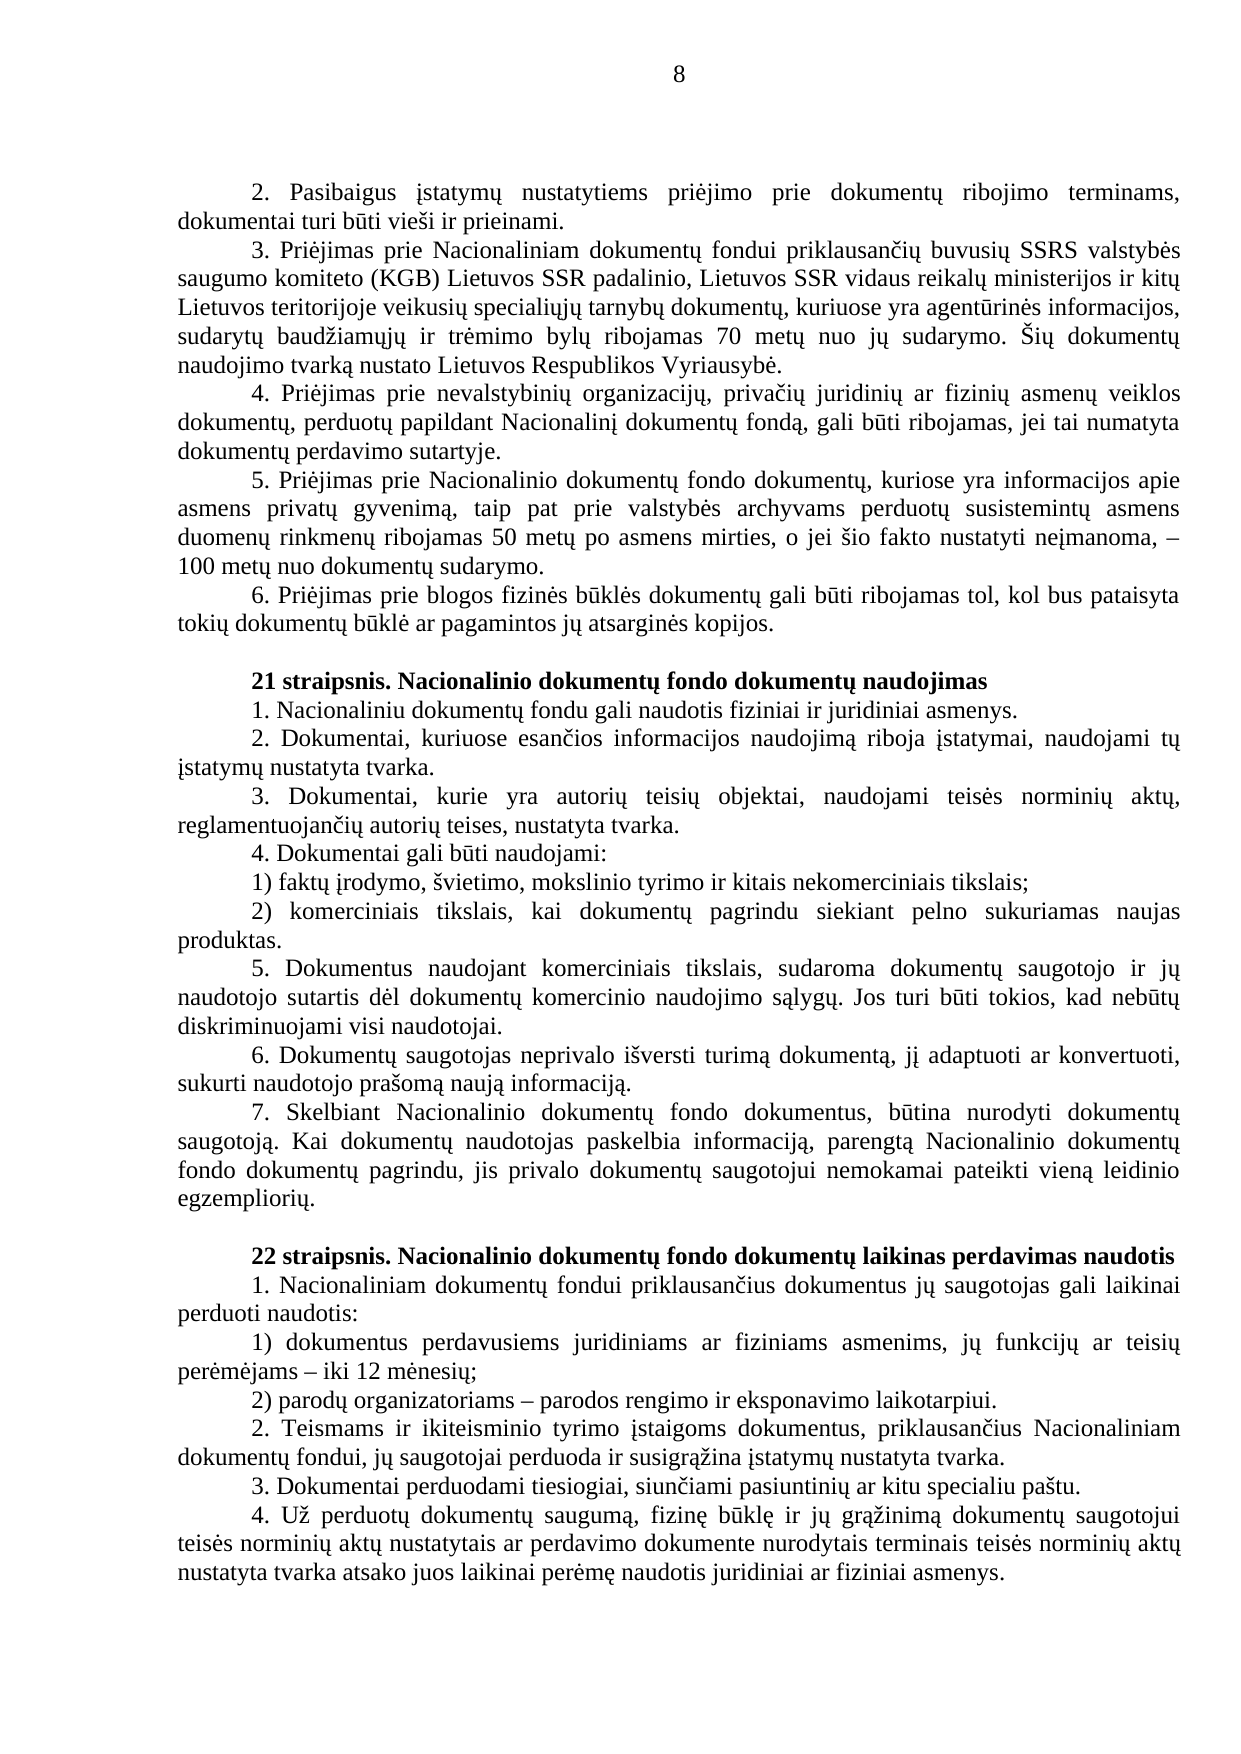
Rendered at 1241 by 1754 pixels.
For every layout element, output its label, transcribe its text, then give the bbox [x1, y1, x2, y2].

text 3. Priėjimas prie Nacionaliniam dokumentų fondui priklausančių buvusių SSRS valstybės saugumo komiteto (KGB) Lietuvos SSR padalinio, Lietuvos SSR vidaus reikalų ministerijos ir kitų Lietuvos teritorijoje veikusių specialiųjų tarnybų dokumentų, kuriuose yra agentūrinės informacijos, sudarytų baudžiamųjų ir trėmimo bylų ribojamas 70 metų nuo jų sudarymo. Šių dokumentų naudojimo tvarką nustato Lietuvos Respublikos Vyriausybė. [177, 235, 1181, 378]
text 1) faktų įrodymo, švietimo, mokslinio tyrimo ir kitais nekomerciniais tikslais; [177, 867, 1181, 896]
text 2) komerciniais tikslais, kai dokumentų pagrindu siekiant pelno sukuriamas naujas produktas. [177, 896, 1181, 953]
text 22 straipsnis. Nacionalinio dokumentų fondo dokumentų laikinas perdavimas naudotis [251, 1241, 1181, 1270]
text 1. Nacionaliniam dokumentų fondui priklausančius dokumentus jų saugotojas gali laikinai perduoti naudotis: [177, 1270, 1181, 1327]
text 5. Priėjimas prie Nacionalinio dokumentų fondo dokumentų, kuriose yra informacijos apie asmens privatų gyvenimą, taip pat prie valstybės archyvams perduotų susistemintų asmens duomenų rinkmenų ribojamas 50 metų po asmens mirties, o jei šio fakto nustatyti neįmanoma, – 100 metų nuo dokumentų sudarymo. [177, 465, 1181, 580]
text 4. Už perduotų dokumentų saugumą, fizinę būklę ir jų grąžinimą dokumentų saugotojui teisės norminių aktų nustatytais ar perdavimo dokumente nurodytais terminais teisės norminių aktų nustatyta tvarka atsako juos laikinai perėmę naudotis juridiniai ar fiziniai asmenys. [177, 1500, 1181, 1586]
text 1. Nacionaliniu dokumentų fondu gali naudotis fiziniai ir juridiniai asmenys. [177, 695, 1181, 723]
text 7. Skelbiant Nacionalinio dokumentų fondo dokumentus, būtina nurodyti dokumentų saugotoją. Kai dokumentų naudotojas paskelbia informaciją, parengtą Nacionalinio dokumentų fondo dokumentų pagrindu, jis privalo dokumentų saugotojui nemokamai pateikti vieną leidinio egzempliorių. [177, 1097, 1181, 1212]
text 4. Priėjimas prie nevalstybinių organizacijų, privačių juridinių ar fizinių asmenų veiklos dokumentų, perduotų papildant Nacionalinį dokumentų fondą, gali būti ribojamas, jei tai numatyta dokumentų perdavimo sutartyje. [177, 378, 1181, 465]
text 3. Dokumentai, kurie yra autorių teisių objektai, naudojami teisės norminių aktų, reglamentuojančių autorių teises, nustatyta tvarka. [177, 781, 1181, 838]
text 2) parodų organizatoriams – parodos rengimo ir eksponavimo laikotarpiui. [177, 1385, 1181, 1413]
text 2. Pasibaigus įstatymų nustatytiems priėjimo prie dokumentų ribojimo terminams, dokumentai turi būti vieši ir prieinami. [177, 177, 1181, 235]
text 6. Priėjimas prie blogos fizinės būklės dokumentų gali būti ribojamas tol, kol bus pataisyta tokių dokumentų būklė ar pagamintos jų atsarginės kopijos. [177, 580, 1181, 637]
text 4. Dokumentai gali būti naudojami: [177, 838, 1181, 867]
text 6. Dokumentų saugotojas neprivalo išversti turimą dokumentą, jį adaptuoti ar konvertuoti, sukurti naudotojo prašomą naują informaciją. [177, 1040, 1181, 1097]
text 3. Dokumentai perduodami tiesiogiai, siunčiami pasiuntinių ar kitu specialiu paštu. [177, 1471, 1181, 1500]
text 21 straipsnis. Nacionalinio dokumentų fondo dokumentų naudojimas [177, 666, 1181, 695]
text 1) dokumentus perdavusiems juridiniams ar fiziniams asmenims, jų funkcijų ar teisių perėmėjams – iki 12 mėnesių; [177, 1327, 1181, 1385]
text 2. Teismams ir ikiteisminio tyrimo įstaigoms dokumentus, priklausančius Nacionaliniam dokumentų fondui, jų saugotojai perduoda ir susigrąžina įstatymų nustatyta tvarka. [177, 1413, 1181, 1471]
text 2. Dokumentai, kuriuose esančios informacijos naudojimą riboja įstatymai, naudojami tų įstatymų nustatyta tvarka. [177, 723, 1181, 781]
text 5. Dokumentus naudojant komerciniais tikslais, sudaroma dokumentų saugotojo ir jų naudotojo sutartis dėl dokumentų komercinio naudojimo sąlygų. Jos turi būti tokios, kad nebūtų diskriminuojami visi naudotojai. [177, 953, 1181, 1040]
